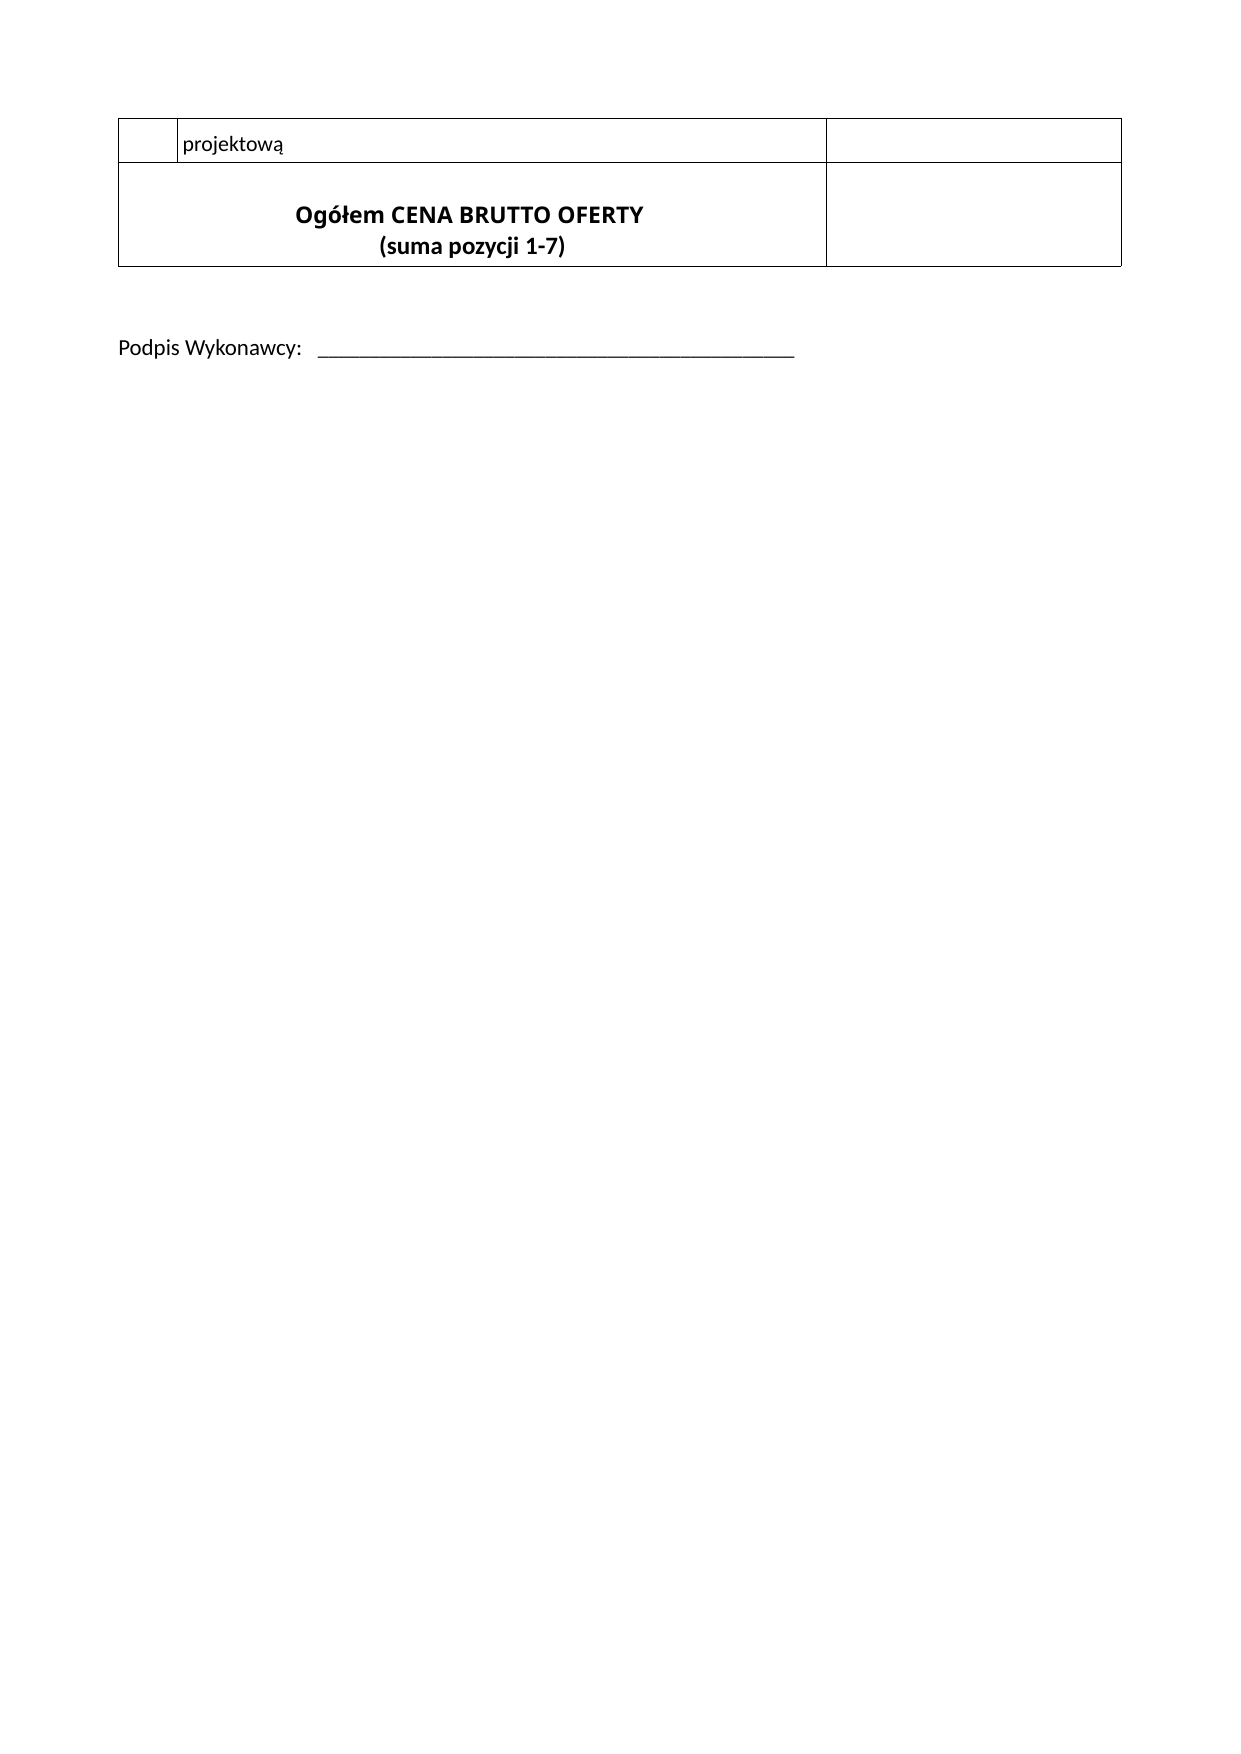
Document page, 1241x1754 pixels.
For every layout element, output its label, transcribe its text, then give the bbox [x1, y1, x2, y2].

table_cell [827, 163, 1121, 266]
text Podpis Wykonawcy: ______________________________________________ [118, 333, 1122, 361]
table_cell [119, 119, 177, 162]
table_cell Ogółem CENA BRUTTO OFERTY (suma pozycji 1-7) [119, 163, 826, 266]
table_cell [827, 119, 1121, 162]
table_cell projektową [178, 119, 826, 162]
